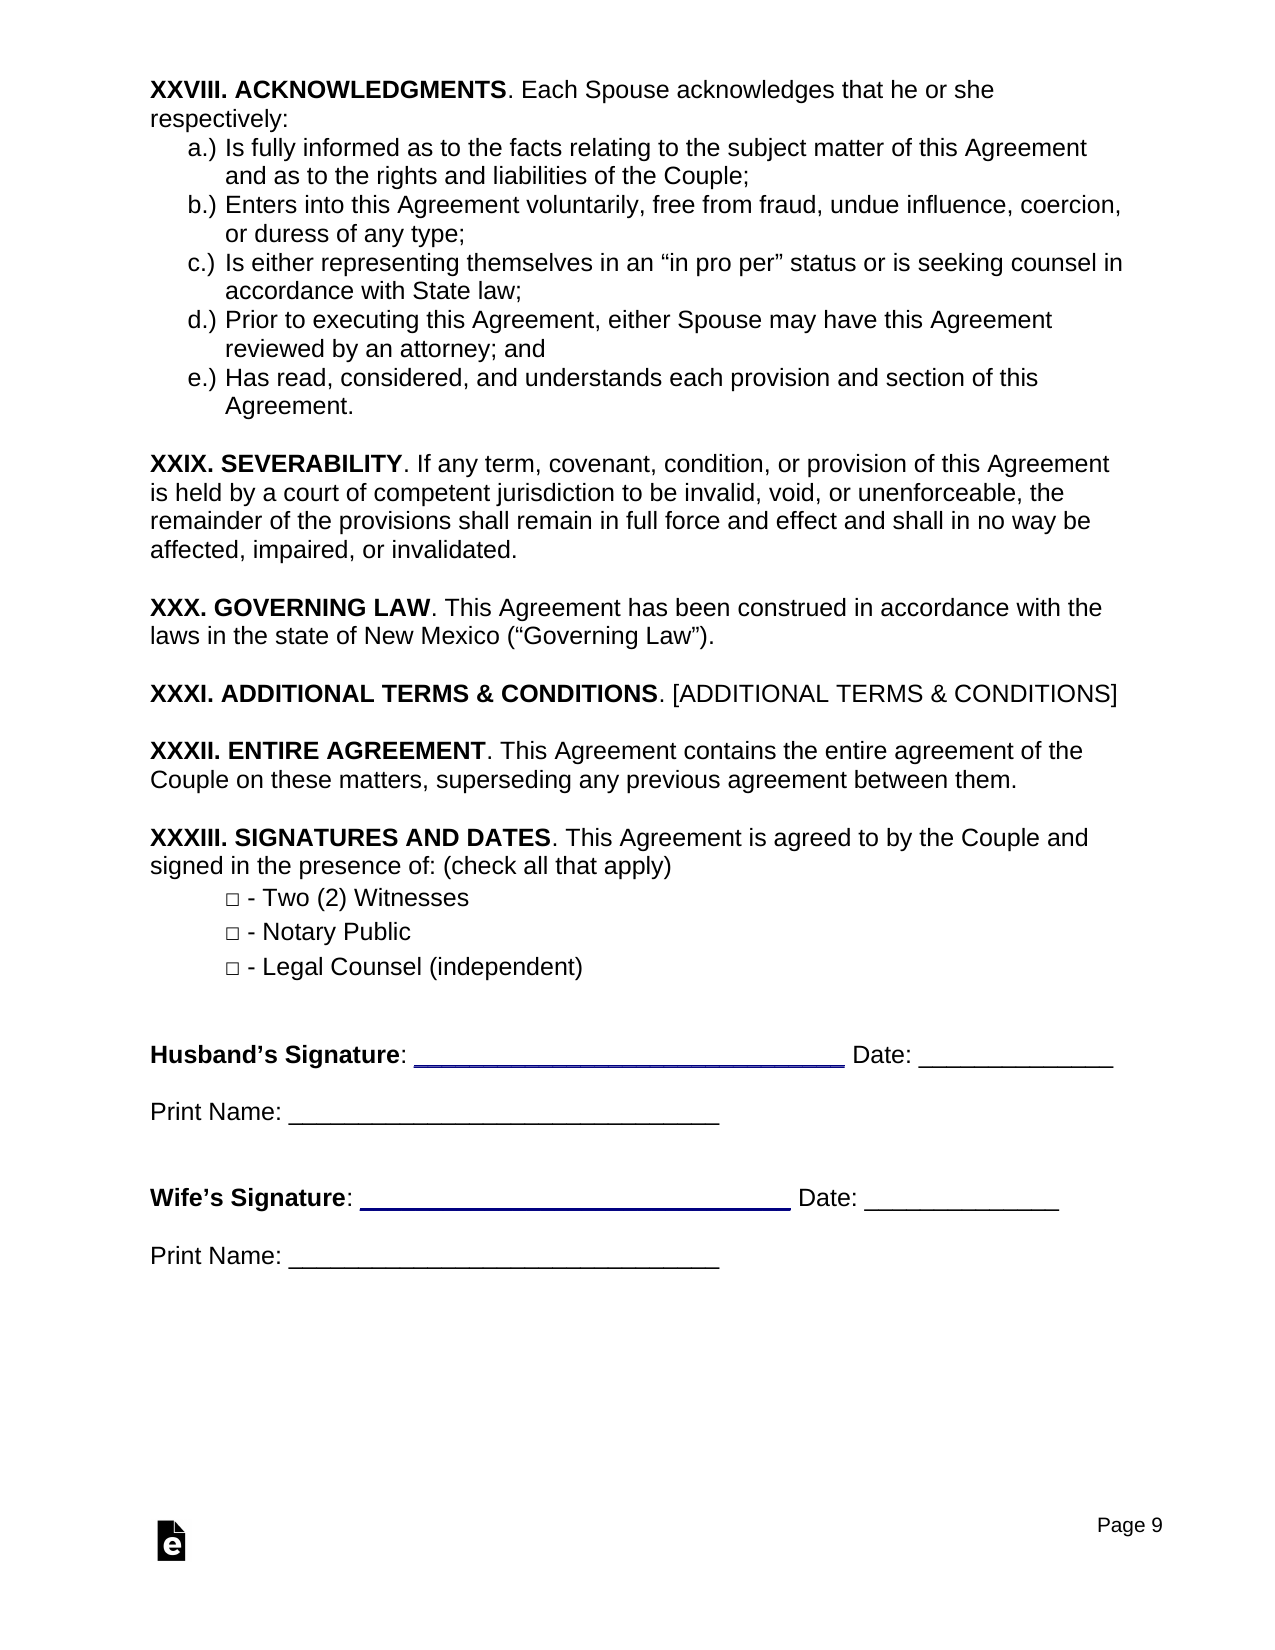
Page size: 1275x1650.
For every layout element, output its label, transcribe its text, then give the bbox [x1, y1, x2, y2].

list Has read, considered, and understands each provision and section of this Agreement. [187, 362, 1125, 420]
text ☐ - Legal Counsel (independent) [225, 948, 1125, 982]
text Husband’s Signature: _______________________________ Date: ______________ [150, 1040, 1125, 1068]
text XXIX. SEVERABILITY. If any term, covenant, condition, or provision of this Agreement is held by a court of competent jurisdiction to be invalid, void, or unenforceable, the remainder of the provisions shall remain in full force and effect and shall in no way be affected, impaired, or invalidated. [150, 449, 1125, 564]
text ☐ - Two (2) Witnesses [225, 880, 1125, 914]
list Prior to executing this Agreement, either Spouse may have this Agreement reviewed by an attorney; and [187, 305, 1125, 362]
text XXVIII. ACKNOWLEDGMENTS. Each Spouse acknowledges that he or she respectively: [150, 75, 1125, 132]
text Wife’s Signature: _______________________________ Date: ______________ [150, 1183, 1125, 1212]
text ☐ - Notary Public [225, 914, 1125, 948]
text XXXIII. SIGNATURES AND DATES. This Agreement is agreed to by the Couple and signed in the presence of: (check all that apply) [150, 822, 1125, 880]
text XXX. GOVERNING LAW. This Agreement has been construed in accordance with the laws in the state of New Mexico (“Governing Law”). [150, 592, 1125, 650]
text XXXII. ENTIRE AGREEMENT. This Agreement contains the entire agreement of the Couple on these matters, superseding any previous agreement between them. [150, 736, 1125, 794]
text XXXI. ADDITIONAL TERMS & CONDITIONS. [ADDITIONAL TERMS & CONDITIONS] [150, 679, 1125, 707]
list Enters into this Agreement voluntarily, free from fraud, undue influence, coercion, or duress of any type; [187, 190, 1125, 247]
list Is fully informed as to the facts relating to the subject matter of this Agreement and as to the rights and liabilities of the Couple; [187, 132, 1125, 190]
text Print Name: _______________________________ [150, 1097, 1125, 1126]
list Is either representing themselves in an “in pro per” status or is seeking counsel in accordance with State law; [187, 247, 1125, 305]
text Print Name: _______________________________ [150, 1241, 1125, 1270]
